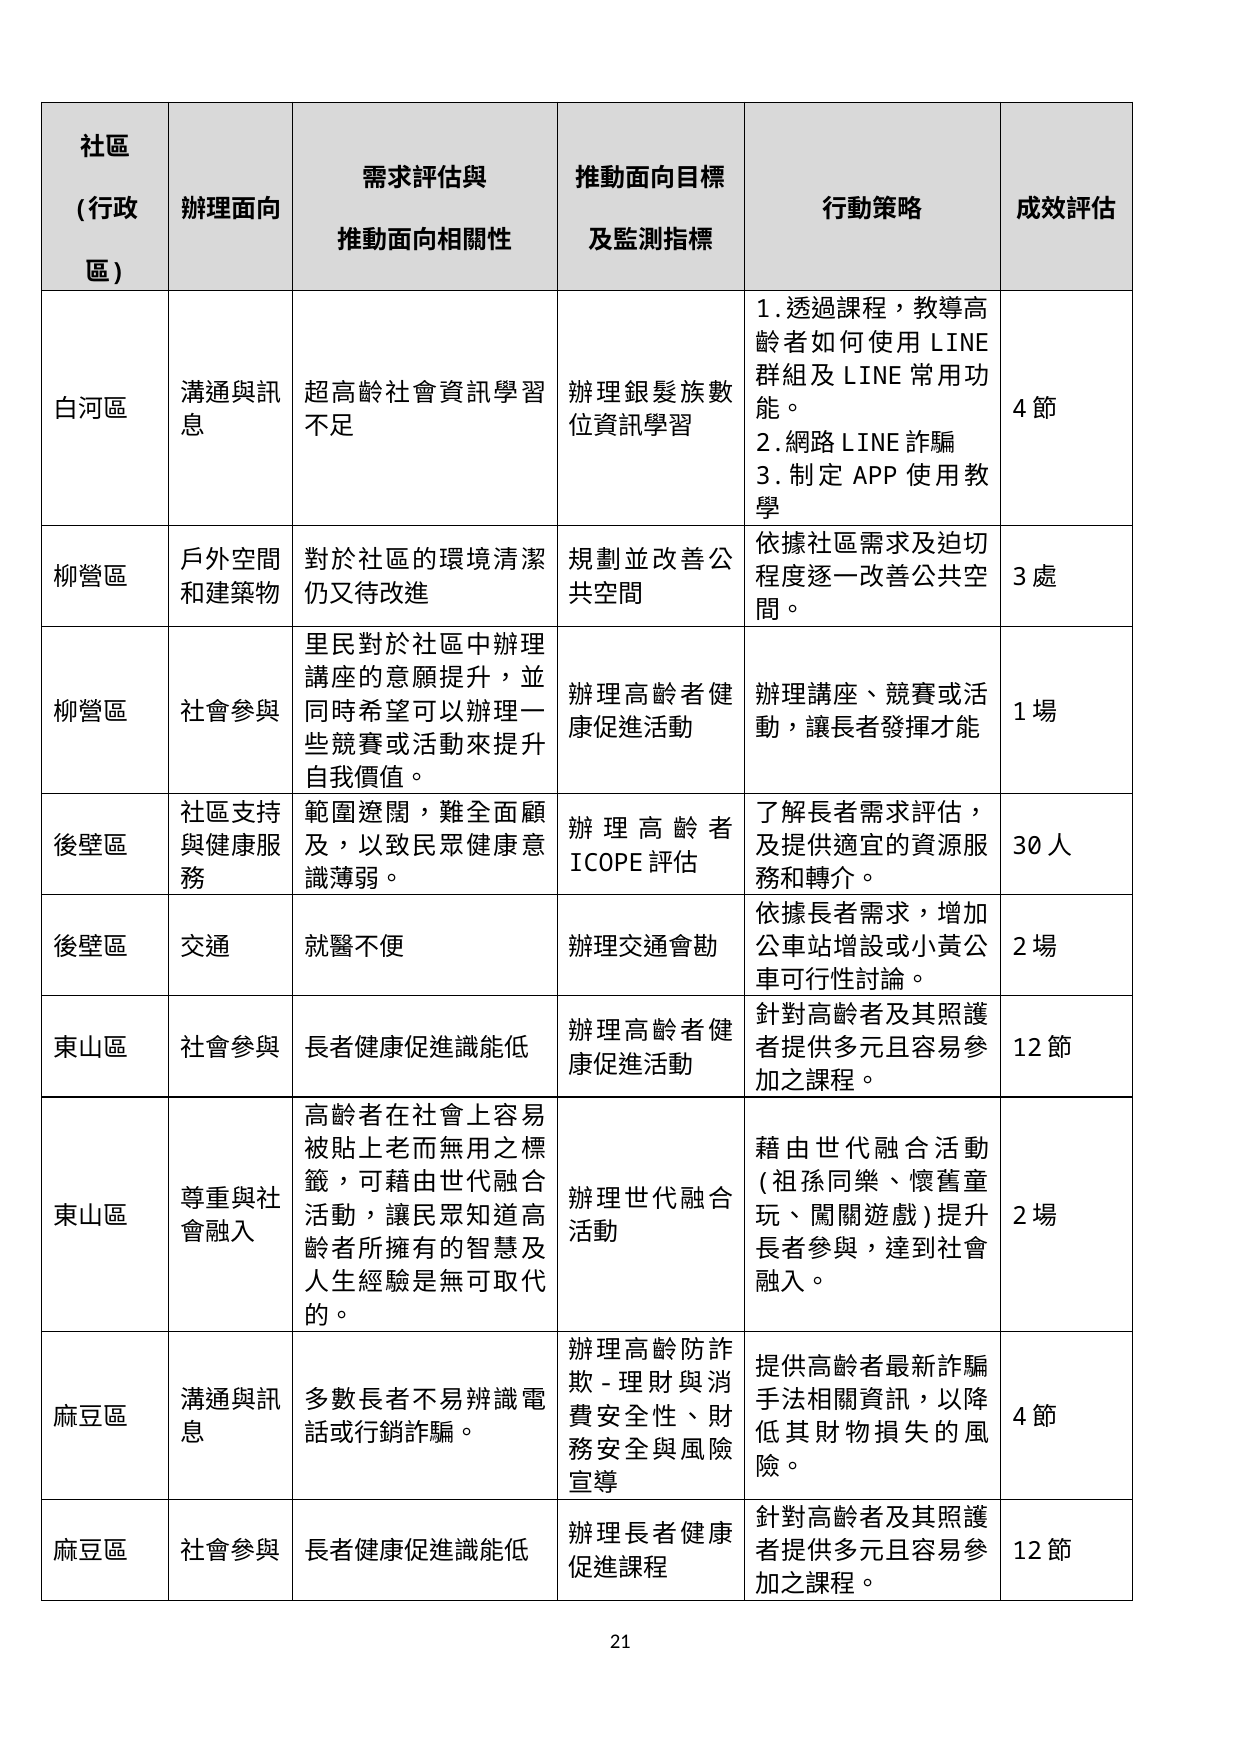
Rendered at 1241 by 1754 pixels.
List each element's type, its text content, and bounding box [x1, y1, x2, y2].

table_cell 30人 [1001, 794, 1132, 894]
table_cell 辦理銀髮族數位資訊學習 [558, 291, 744, 524]
table_cell 藉由世代融合活動(祖孫同樂、懷舊童玩、闖關遊戲)提升長者參與，達到社會融入。 [745, 1098, 1000, 1331]
table_cell 麻豆區 [42, 1332, 168, 1498]
table_cell 長者健康促進識能低 [293, 1500, 557, 1599]
table_cell 辦理高齡者ICOPE評估 [558, 794, 744, 894]
table_header 行動策略 [745, 103, 1000, 290]
table_cell 辦理高齡者健康促進活動 [558, 996, 744, 1096]
table_header 需求評估與 推動面向相關性 [293, 103, 557, 290]
table_cell 辦理長者健康促進課程 [558, 1500, 744, 1599]
table_cell 社區支持與健康服務 [169, 794, 292, 894]
table_cell 4節 [1001, 291, 1132, 524]
table_cell 了解長者需求評估，及提供適宜的資源服務和轉介。 [745, 794, 1000, 894]
table_cell 3處 [1001, 526, 1132, 626]
table_cell 1場 [1001, 627, 1132, 793]
table_header 推動面向目標 及監測指標 [558, 103, 744, 290]
table_cell 辦理講座、競賽或活動，讓長者發揮才能 [745, 627, 1000, 793]
table_cell 就醫不便 [293, 895, 557, 995]
table_cell 提供高齡者最新詐騙手法相關資訊，以降低其財物損失的風險。 [745, 1332, 1000, 1498]
table_cell 範圍遼闊，難全面顧及，以致民眾健康意識薄弱。 [293, 794, 557, 894]
table_cell 2場 [1001, 895, 1132, 995]
table_cell 2場 [1001, 1098, 1132, 1331]
table_cell 柳營區 [42, 526, 168, 626]
table_cell 高齡者在社會上容易被貼上老而無用之標籤，可藉由世代融合活動，讓民眾知道高齡者所擁有的智慧及人生經驗是無可取代的。 [293, 1098, 557, 1331]
table_cell 規劃並改善公共空間 [558, 526, 744, 626]
table_cell 溝通與訊息 [169, 291, 292, 524]
table_cell 麻豆區 [42, 1500, 168, 1599]
table_cell 尊重與社會融入 [169, 1098, 292, 1331]
table_cell 交通 [169, 895, 292, 995]
table_cell 辦理世代融合活動 [558, 1098, 744, 1331]
table_cell 4節 [1001, 1332, 1132, 1498]
table_cell 對於社區的環境清潔仍又待改進 [293, 526, 557, 626]
table_cell 社會參與 [169, 627, 292, 793]
table_cell 社會參與 [169, 996, 292, 1096]
table_cell 長者健康促進識能低 [293, 996, 557, 1096]
table_cell 辦理高齡防詐欺-理財與消費安全性、財務安全與風險宣導 [558, 1332, 744, 1498]
table_cell 多數長者不易辨識電話或行銷詐騙。 [293, 1332, 557, 1498]
table_cell 12節 [1001, 1500, 1132, 1599]
table_cell 東山區 [42, 1098, 168, 1331]
table_cell 溝通與訊息 [169, 1332, 292, 1498]
table_cell 辦理交通會勘 [558, 895, 744, 995]
table_cell 後壁區 [42, 895, 168, 995]
table_header 社區 (行政區) [42, 103, 168, 290]
table_cell 1.透過課程，教導高齡者如何使用LINE群組及LINE常用功能。 2.網路LINE詐騙 3.制定APP使用教學 [745, 291, 1000, 524]
table_cell 後壁區 [42, 794, 168, 894]
table_header 成效評估 [1001, 103, 1132, 290]
table_cell 辦理高齡者健康促進活動 [558, 627, 744, 793]
table_cell 12節 [1001, 996, 1132, 1096]
table_cell 針對高齡者及其照護者提供多元且容易參加之課程。 [745, 1500, 1000, 1599]
table_cell 超高齡社會資訊學習不足 [293, 291, 557, 524]
table_cell 社會參與 [169, 1500, 292, 1599]
table_cell 戶外空間和建築物 [169, 526, 292, 626]
table_cell 柳營區 [42, 627, 168, 793]
table_cell 里民對於社區中辦理講座的意願提升，並同時希望可以辦理一些競賽或活動來提升自我價值。 [293, 627, 557, 793]
table_cell 針對高齡者及其照護者提供多元且容易參加之課程。 [745, 996, 1000, 1096]
table_cell 依據長者需求，增加公車站增設或小黃公車可行性討論。 [745, 895, 1000, 995]
table_header 辦理面向 [169, 103, 292, 290]
table_cell 白河區 [42, 291, 168, 524]
table_cell 依據社區需求及迫切程度逐一改善公共空間。 [745, 526, 1000, 626]
table_cell 東山區 [42, 996, 168, 1096]
